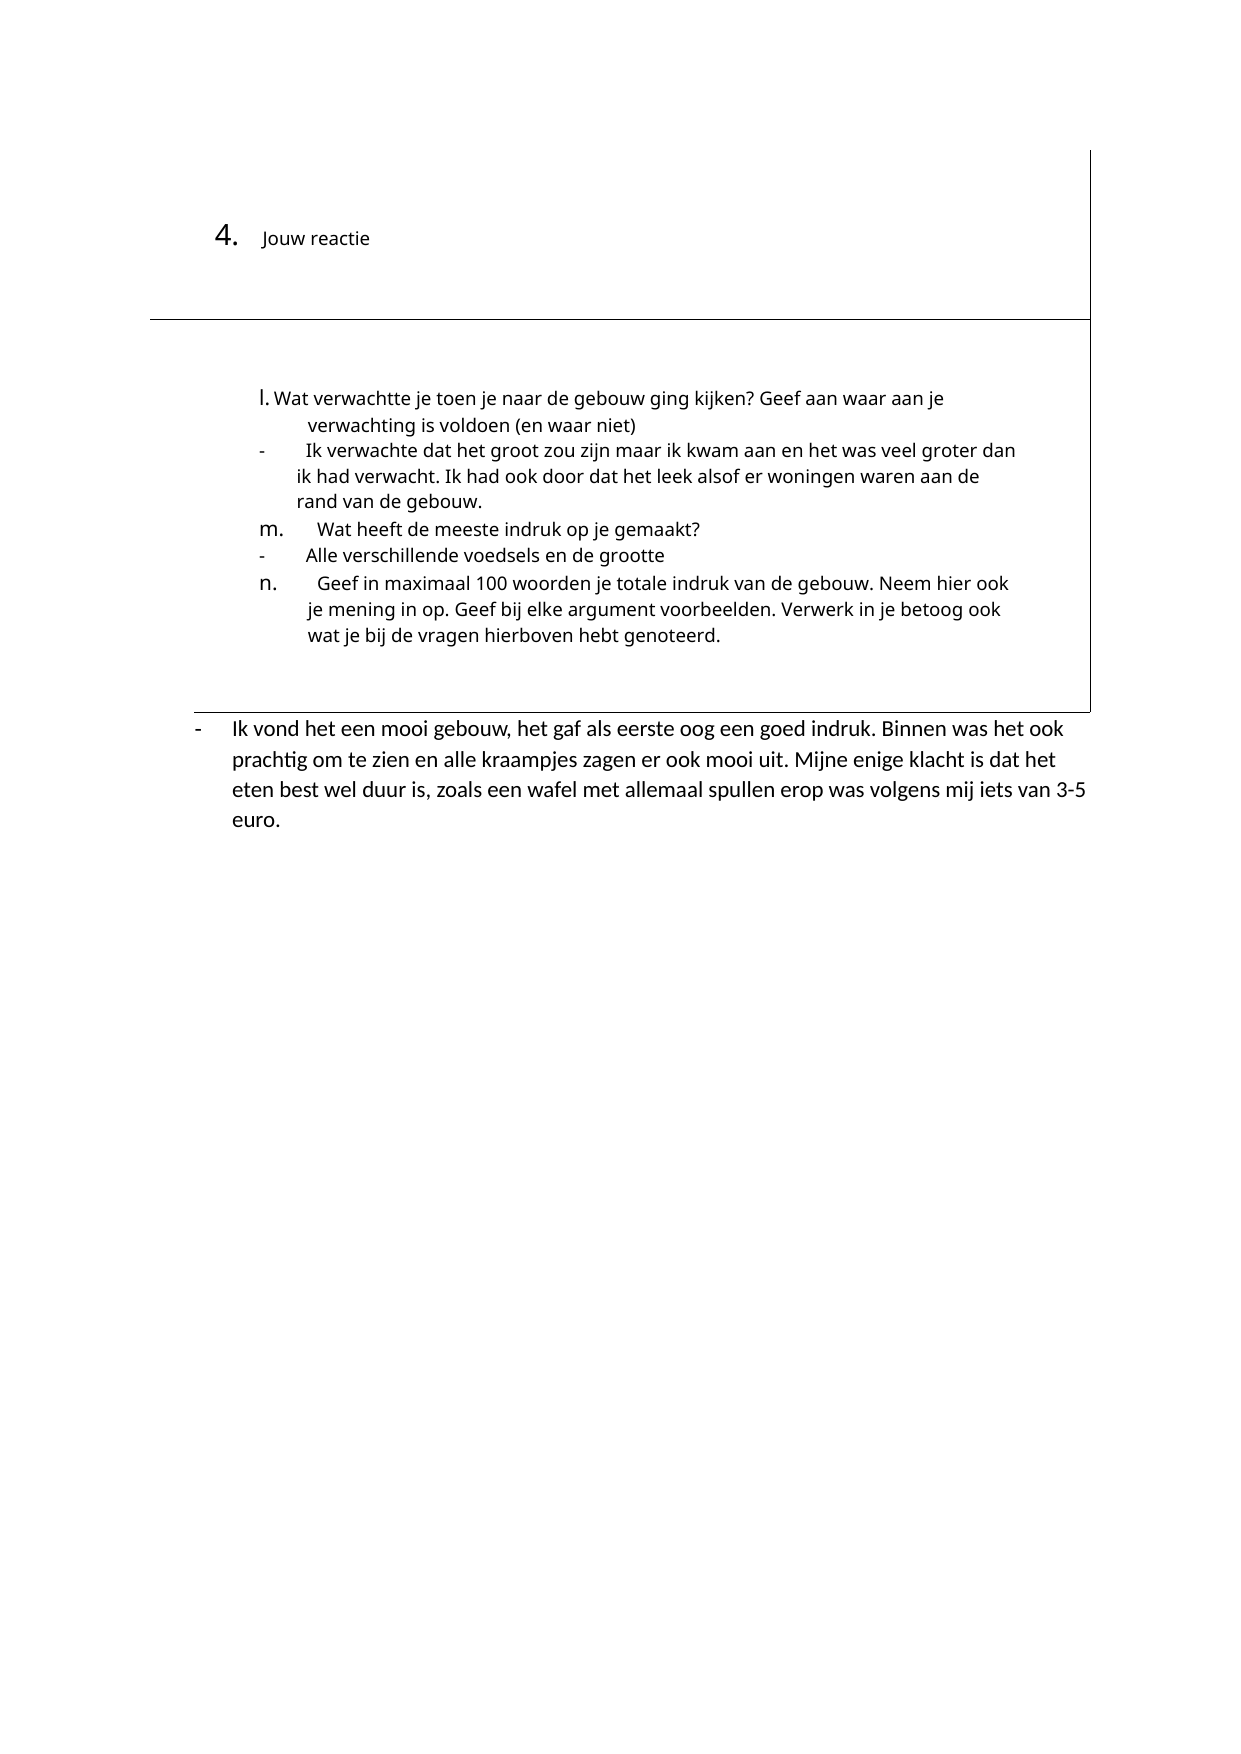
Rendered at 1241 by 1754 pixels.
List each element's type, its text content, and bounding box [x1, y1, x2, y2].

list Ik vond het een mooi gebouw, het gaf als eerste oog een goed indruk. Binnen was het ook prachtig om te zien en alle kraampjes zagen er ook mooi uit. Mijne enige klacht is dat het eten best wel duur is, zoals een wafel met allemaal spullen erop was volgens mij iets van 3-5 euro. [194, 712, 1090, 833]
list Wat verwachtte je toen je naar de gebouw ging kijken? Geef aan waar aan je verwachting is voldoen (en waar niet) [194, 319, 1090, 437]
list Wat heeft de meeste indruk op je gemaakt? [194, 514, 1090, 542]
list Alle verschillende voedsels en de grootte [194, 542, 1090, 568]
list Jouw reactie [150, 150, 1090, 319]
list Ik verwachte dat het groot zou zijn maar ik kwam aan en het was veel groter dan ik had verwacht. Ik had ook door dat het leek alsof er woningen waren aan de rand van de gebouw. [194, 437, 1090, 514]
list Geef in maximaal 100 woorden je totale indruk van de gebouw. Neem hier ook je mening in op. Geef bij elke argument voorbeelden. Verwerk in je betoog ook wat je bij de vragen hierboven hebt genoteerd. [194, 568, 1090, 712]
